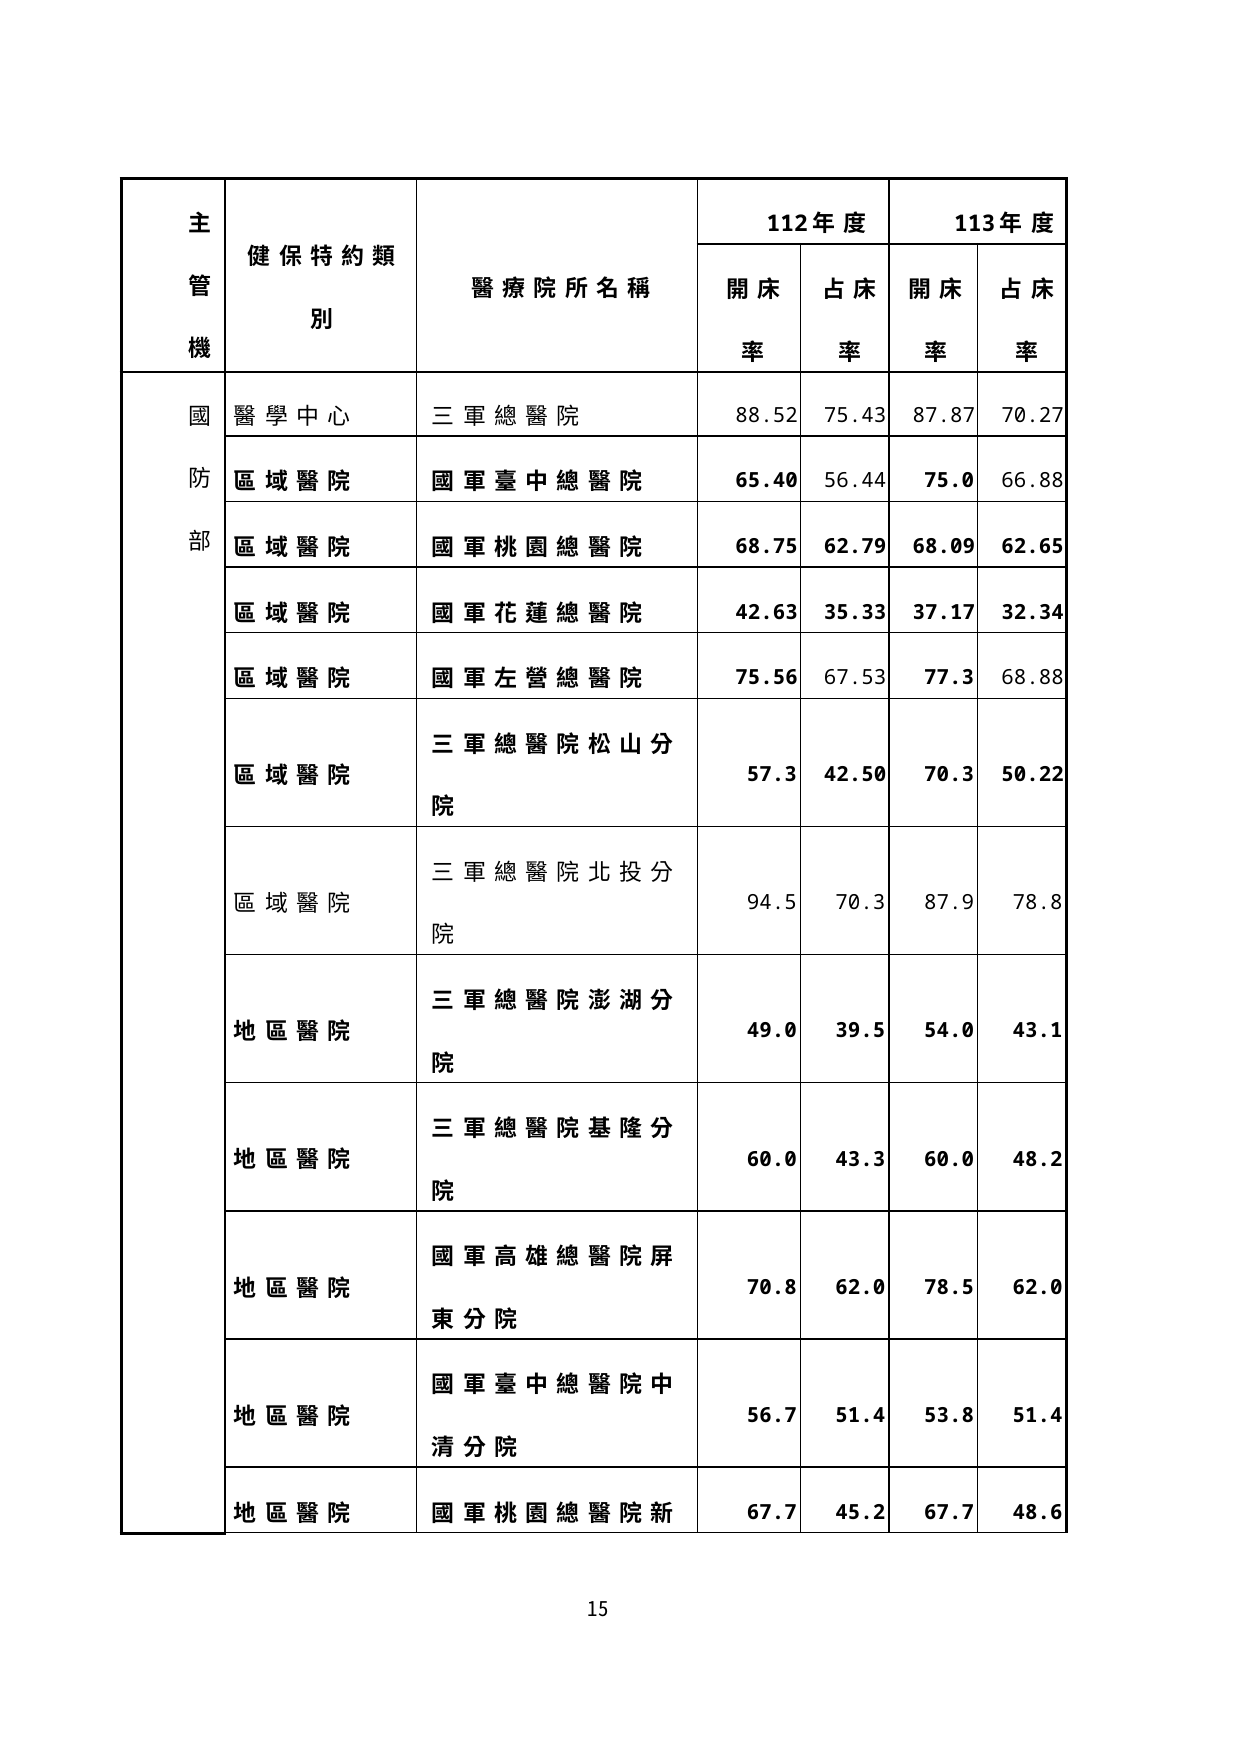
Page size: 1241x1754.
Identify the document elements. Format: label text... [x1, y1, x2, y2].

table_cell 國軍桃園總醫院新 [417, 1468, 697, 1532]
table_cell 區域醫院 [226, 437, 416, 501]
table_cell 42.50 [801, 699, 888, 826]
table_header 健保特約類別 [226, 180, 416, 371]
table_cell 區域醫院 [226, 568, 416, 632]
table_cell 75.43 [801, 373, 888, 435]
table_cell 區域醫院 [226, 633, 416, 697]
table_cell 62.65 [978, 502, 1065, 566]
table_cell 區域醫院 [226, 502, 416, 566]
table_cell 53.8 [890, 1340, 977, 1466]
table_cell 48.2 [978, 1083, 1065, 1210]
table_header 112年度 [698, 180, 888, 243]
table_cell 地區醫院 [226, 955, 416, 1082]
table_cell 49.0 [698, 955, 800, 1082]
table_cell 51.4 [801, 1340, 888, 1466]
table_cell 地區醫院 [226, 1468, 416, 1532]
table_cell 60.0 [698, 1083, 800, 1210]
table_cell 60.0 [890, 1083, 977, 1210]
table_cell 94.5 [698, 827, 800, 954]
table_cell 三軍總醫院松山分院 [417, 699, 697, 826]
table_cell 78.8 [978, 827, 1065, 954]
table_cell 70.27 [978, 373, 1065, 435]
table_cell 56.44 [801, 437, 888, 501]
table_cell 70.3 [801, 827, 888, 954]
table_cell 三軍總醫院 [417, 373, 697, 435]
table_cell 39.5 [801, 955, 888, 1082]
table_cell 占床率 [978, 245, 1065, 371]
table_cell 國軍左營總醫院 [417, 633, 697, 697]
table_cell 65.40 [698, 437, 800, 501]
table_cell 國軍臺中總醫院中清分院 [417, 1340, 697, 1466]
table_cell 50.22 [978, 699, 1065, 826]
table_cell 66.88 [978, 437, 1065, 501]
table_cell 45.2 [801, 1468, 888, 1532]
table_header 主管機關 [123, 180, 224, 371]
table_cell 42.63 [698, 568, 800, 632]
table_cell 54.0 [890, 955, 977, 1082]
table_cell 57.3 [698, 699, 800, 826]
table_cell 68.88 [978, 633, 1065, 697]
table_cell 75.0 [890, 437, 977, 501]
table_cell 開床率 [890, 245, 977, 371]
table_cell 87.9 [890, 827, 977, 954]
table_cell 67.7 [890, 1468, 977, 1532]
table_cell 67.53 [801, 633, 888, 697]
table_cell 三軍總醫院澎湖分院 [417, 955, 697, 1082]
table_cell 國軍花蓮總醫院 [417, 568, 697, 632]
table_cell 88.52 [698, 373, 800, 435]
table_cell 43.1 [978, 955, 1065, 1082]
table_cell 51.4 [978, 1340, 1065, 1466]
table_cell 國軍桃園總醫院 [417, 502, 697, 566]
table_cell 32.34 [978, 568, 1065, 632]
table_cell 77.3 [890, 633, 977, 697]
table_cell 三軍總醫院北投分院 [417, 827, 697, 954]
table_cell 75.56 [698, 633, 800, 697]
table_header 醫療院所名稱 [417, 180, 697, 371]
table_cell 62.0 [978, 1212, 1065, 1338]
table_cell 醫學中心 [226, 373, 416, 435]
table_cell 國防部 [123, 373, 224, 1532]
table_cell 67.7 [698, 1468, 800, 1532]
table_cell 62.0 [801, 1212, 888, 1338]
table_cell 56.7 [698, 1340, 800, 1466]
table_cell 68.09 [890, 502, 977, 566]
table_cell 78.5 [890, 1212, 977, 1338]
table_cell 70.3 [890, 699, 977, 826]
table_cell 國軍高雄總醫院屏東分院 [417, 1212, 697, 1338]
table_cell 37.17 [890, 568, 977, 632]
table_cell 68.75 [698, 502, 800, 566]
table_cell 43.3 [801, 1083, 888, 1210]
table_cell 占床率 [801, 245, 888, 371]
table_cell 87.87 [890, 373, 977, 435]
table_cell 地區醫院 [226, 1083, 416, 1210]
table_cell 開床率 [698, 245, 800, 371]
table_cell 70.8 [698, 1212, 800, 1338]
table_cell 區域醫院 [226, 827, 416, 954]
table_cell 區域醫院 [226, 699, 416, 826]
table_cell 地區醫院 [226, 1340, 416, 1466]
table_cell 62.79 [801, 502, 888, 566]
table_cell 48.6 [978, 1468, 1065, 1532]
table_cell 地區醫院 [226, 1212, 416, 1338]
table_cell 國軍臺中總醫院 [417, 437, 697, 501]
table_cell 三軍總醫院基隆分院 [417, 1083, 697, 1210]
table_cell 35.33 [801, 568, 888, 632]
table_header 113年度 [890, 180, 1065, 243]
